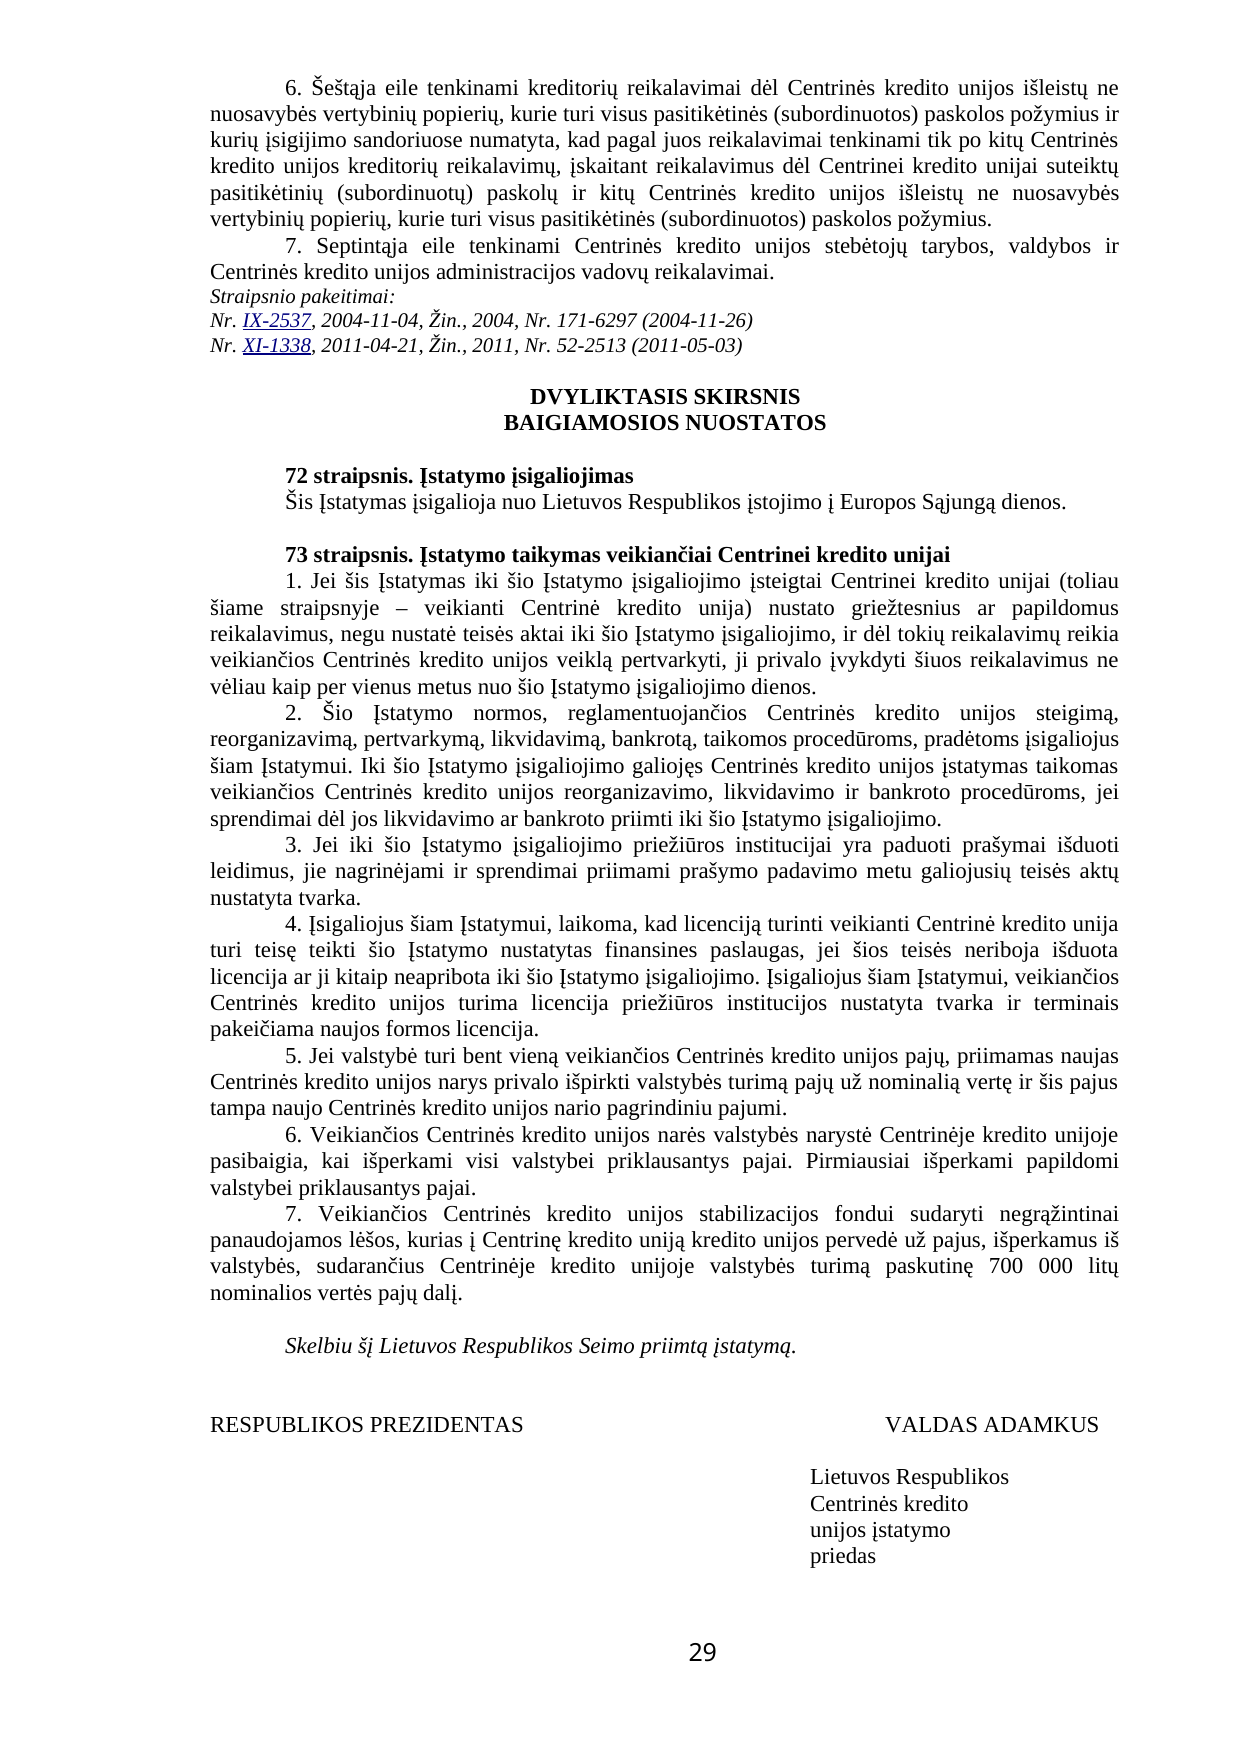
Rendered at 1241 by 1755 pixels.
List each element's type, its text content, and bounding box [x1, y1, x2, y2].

text 2. Šio Įstatymo normos, reglamentuojančios Centrinės kredito unijos steigimą, reorganizavimą, pertvarkymą, likvidavimą, bankrotą, taikomos procedūroms, pradėtoms įsigaliojus šiam Įstatymui. Iki šio Įstatymo įsigaliojimo galiojęs Centrinės kredito unijos įstatymas taikomas veikiančios Centrinės kredito unijos reorganizavimo, likvidavimo ir bankroto procedūroms, jei sprendimai dėl jos likvidavimo ar bankroto priimti iki šio Įstatymo įsigaliojimo. [210, 699, 1120, 831]
text RESPUBLIKOS PREZIDENTAS VALDAS ADAMKUS [210, 1411, 1120, 1437]
text 6. Šeštąja eile tenkinami kreditorių reikalavimai dėl Centrinės kredito unijos išleistų ne nuosavybės vertybinių popierių, kurie turi visus pasitikėtinės (subordinuotos) paskolos požymius ir kurių įsigijimo sandoriuose numatyta, kad pagal juos reikalavimai tenkinami tik po kitų Centrinės kredito unijos kreditorių reikalavimų, įskaitant reikalavimus dėl Centrinei kredito unijai suteiktų pasitikėtinių (subordinuotų) paskolų ir kitų Centrinės kredito unijos išleistų ne nuosavybės vertybinių popierių, kurie turi visus pasitikėtinės (subordinuotos) paskolos požymius. [210, 73, 1120, 232]
text DVYLIKTASIS SKIRSNIS [210, 383, 1120, 409]
text Šis Įstatymas įsigalioja nuo Lietuvos Respublikos įstojimo į Europos Sąjungą dienos. [210, 488, 1120, 515]
text 6. Veikiančios Centrinės kredito unijos narės valstybės narystė Centrinėje kredito unijoje pasibaigia, kai išperkami visi valstybei priklausantys pajai. Pirmiausiai išperkami papildomi valstybei priklausantys pajai. [210, 1121, 1120, 1200]
text 1. Jei šis Įstatymas iki šio Įstatymo įsigaliojimo įsteigtai Centrinei kredito unijai (toliau šiame straipsnyje – veikianti Centrinė kredito unija) nustato griežtesnius ar papildomus reikalavimus, negu nustatė teisės aktai iki šio Įstatymo įsigaliojimo, ir dėl tokių reikalavimų reikia veikiančios Centrinės kredito unijos veiklą pertvarkyti, ji privalo įvykdyti šiuos reikalavimus ne vėliau kaip per vienus metus nuo šio Įstatymo įsigaliojimo dienos. [210, 567, 1120, 699]
text Straipsnio pakeitimai: [210, 284, 1120, 308]
text 3. Jei iki šio Įstatymo įsigaliojimo priežiūros institucijai yra paduoti prašymai išduoti leidimus, jie nagrinėjami ir sprendimai priimami prašymo padavimo metu galiojusių teisės aktų nustatyta tvarka. [210, 831, 1120, 910]
text Skelbiu šį Lietuvos Respublikos Seimo priimtą įstatymą. [210, 1332, 1120, 1358]
text 72 straipsnis. Įstatymo įsigaliojimas [210, 462, 1120, 488]
text 73 straipsnis. Įstatymo taikymas veikiančiai Centrinei kredito unijai [210, 541, 1120, 567]
text Lietuvos Respublikos [735, 1463, 1120, 1490]
text Nr. XI-1338, 2011-04-21, Žin., 2011, Nr. 52-2513 (2011-05-03) [210, 332, 1120, 357]
text 4. Įsigaliojus šiam Įstatymui, laikoma, kad licenciją turinti veikianti Centrinė kredito unija turi teisę teikti šio Įstatymo nustatytas finansines paslaugas, jei šios teisės neriboja išduota licencija ar ji kitaip neapribota iki šio Įstatymo įsigaliojimo. Įsigaliojus šiam Įstatymui, veikiančios Centrinės kredito unijos turima licencija priežiūros institucijos nustatyta tvarka ir terminais pakeičiama naujos formos licencija. [210, 910, 1120, 1042]
text 7. Septintąja eile tenkinami Centrinės kredito unijos stebėtojų tarybos, valdybos ir Centrinės kredito unijos administracijos vadovų reikalavimai. [210, 232, 1120, 284]
text Centrinės kredito [210, 1490, 1120, 1516]
text priedas [210, 1542, 1120, 1569]
text 7. Veikiančios Centrinės kredito unijos stabilizacijos fondui sudaryti negrąžintinai panaudojamos lėšos, kurias į Centrinę kredito uniją kredito unijos pervedė už pajus, išperkamus iš valstybės, sudarančius Centrinėje kredito unijoje valstybės turimą paskutinę 700 000 litų nominalios vertės pajų dalį. [210, 1200, 1120, 1305]
text BAIGIAMOSIOS NUOSTATOS [210, 409, 1120, 436]
text 5. Jei valstybė turi bent vieną veikiančios Centrinės kredito unijos pajų, priimamas naujas Centrinės kredito unijos narys privalo išpirkti valstybės turimą pajų už nominalią vertę ir šis pajus tampa naujo Centrinės kredito unijos nario pagrindiniu pajumi. [210, 1042, 1120, 1121]
text unijos įstatymo [210, 1516, 1120, 1542]
text Nr. IX-2537, 2004-11-04, Žin., 2004, Nr. 171-6297 (2004-11-26) [210, 308, 1120, 332]
